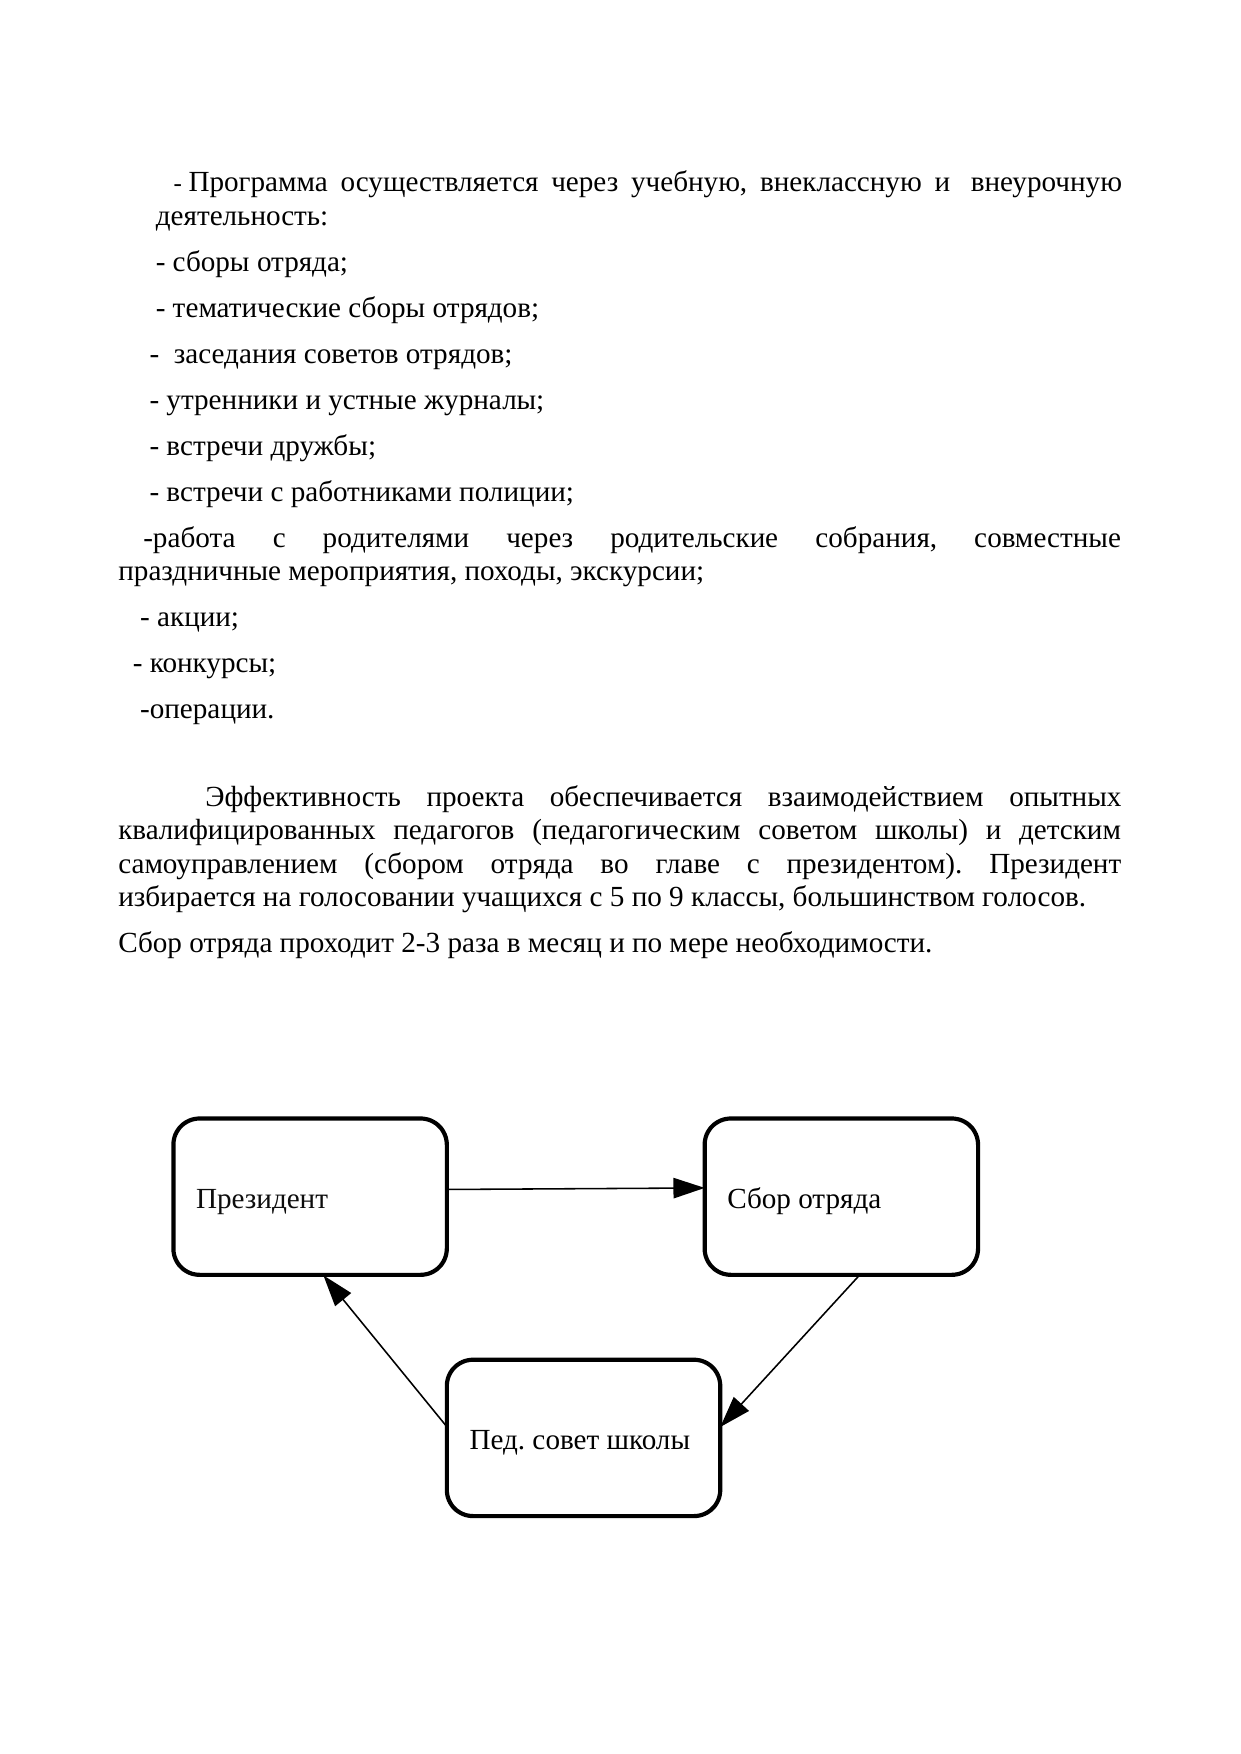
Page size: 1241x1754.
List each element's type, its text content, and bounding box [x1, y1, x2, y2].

text Сбор отряда проходит 2-3 раза в месяц и по мере необходимости. [118, 926, 1122, 959]
text - конкурсы; [118, 646, 1122, 679]
text -операции. [118, 692, 1122, 725]
text -работа с родителями через родительские собрания, совместные праздничные мероприятия, походы, экскурсии; [118, 520, 1122, 587]
text - заседания советов отрядов; [118, 336, 1122, 369]
text ППр [449, 1183, 673, 1188]
text - встречи дружбы; [118, 428, 1122, 461]
text - сборы отряда; [156, 244, 1122, 277]
text Эффективность проекта обеспечивается взаимодействием опытных квалифицированных педагогов (педагогическим советом школы) и детским самоуправлением (сбором отряда во главе с президентом). Президент избирается на голосовании учащихся с 5 по 9 классы, большинством голосов. [118, 779, 1122, 913]
text - акции; [118, 599, 1122, 633]
text - Программа осуществляется через учебную, внеклассную и внеурочную деятельность: [156, 164, 1122, 231]
text ППр [118, 1183, 171, 1211]
text - утренники и устные журналы; [118, 382, 1122, 415]
text - встречи с работниками полиции; [118, 474, 1122, 507]
text ППр [449, 1189, 702, 1211]
text - тематические сборы отрядов; [156, 290, 1122, 323]
text ППр [981, 1183, 1122, 1211]
